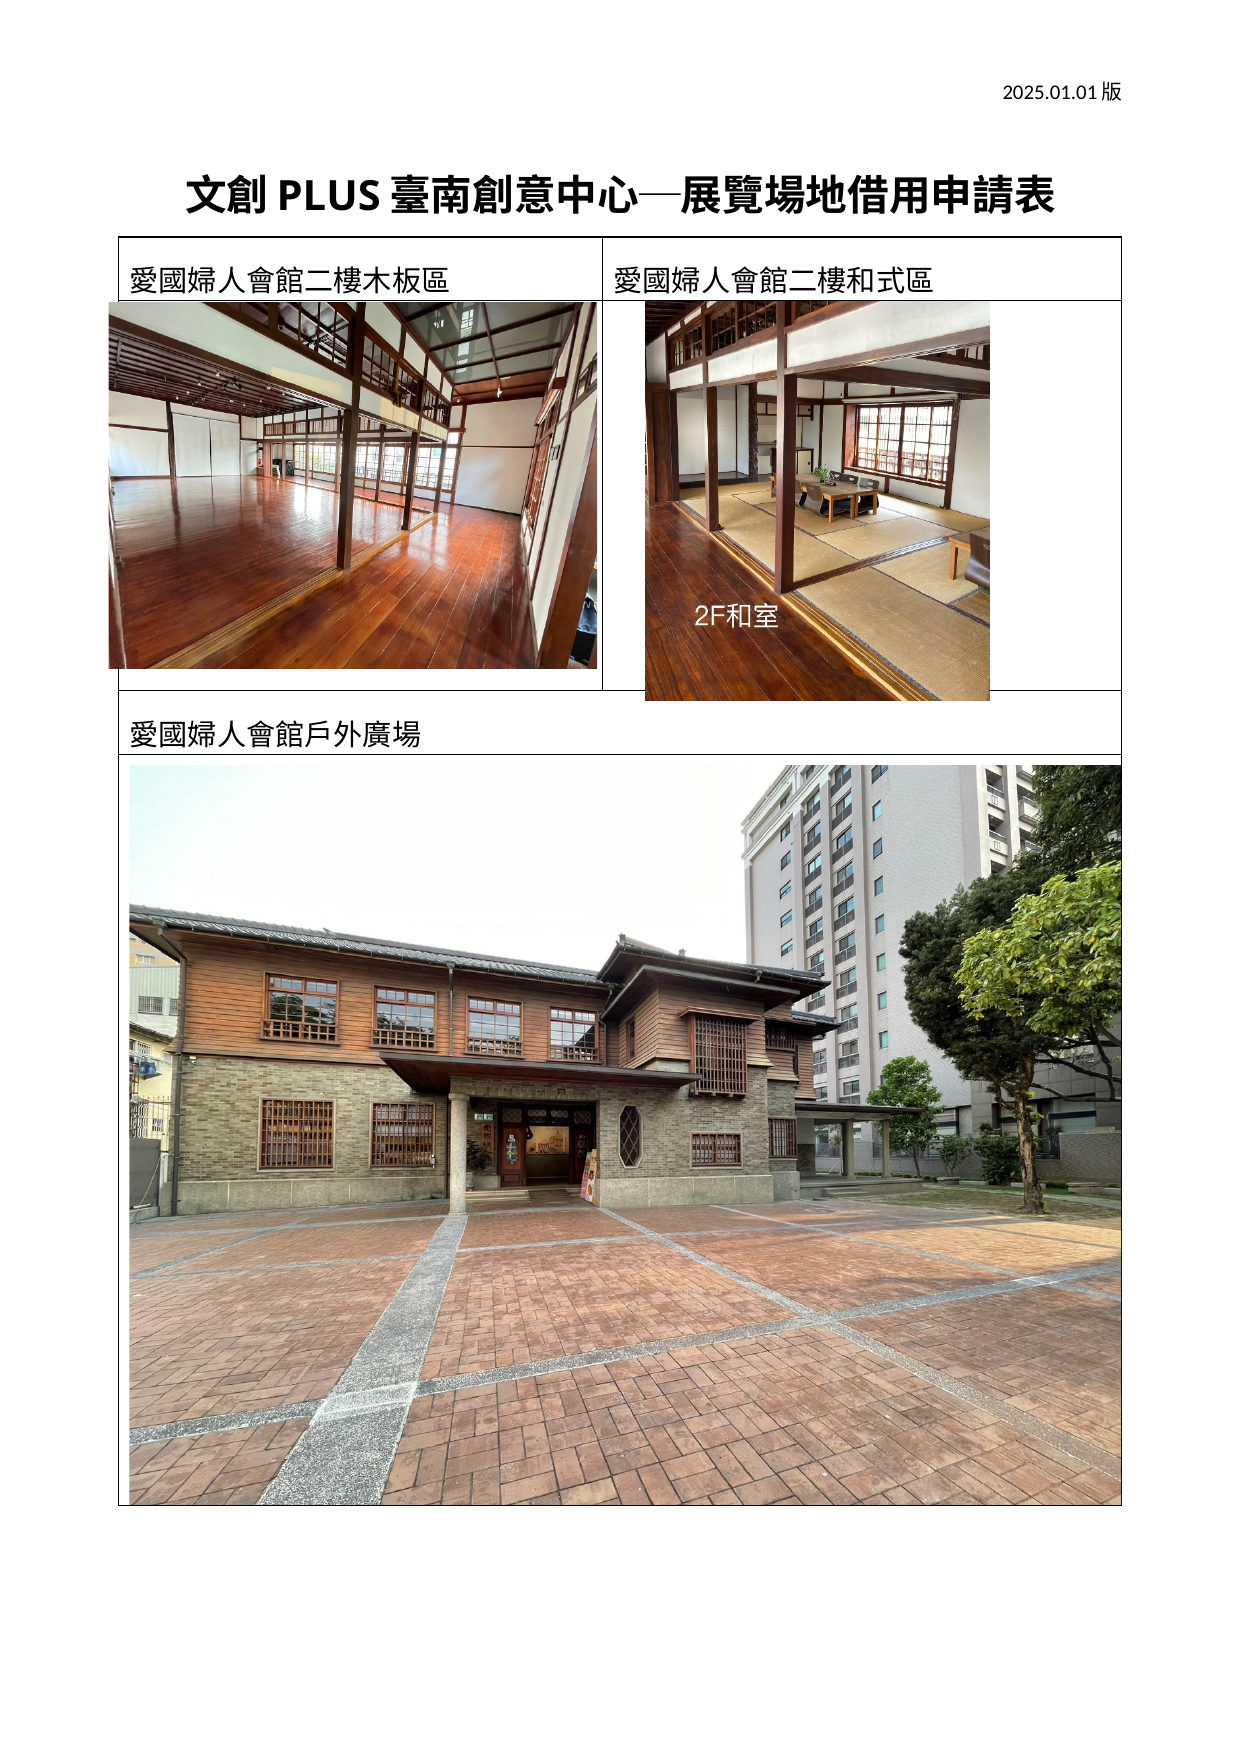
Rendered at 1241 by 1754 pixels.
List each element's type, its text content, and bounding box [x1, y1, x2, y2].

table_cell [119, 755, 1121, 1505]
table_header 愛國婦人會館二樓木板區 [119, 238, 602, 300]
table_cell [990, 301, 1121, 690]
table_cell 愛國婦人會館戶外廣場 [119, 691, 1121, 754]
table_cell [603, 301, 645, 690]
text 文創PLUS臺南創意中心─展覽場地借用申請表 [118, 150, 1122, 213]
table_cell [119, 301, 602, 690]
table_header 愛國婦人會館二樓和式區 [603, 238, 1121, 300]
